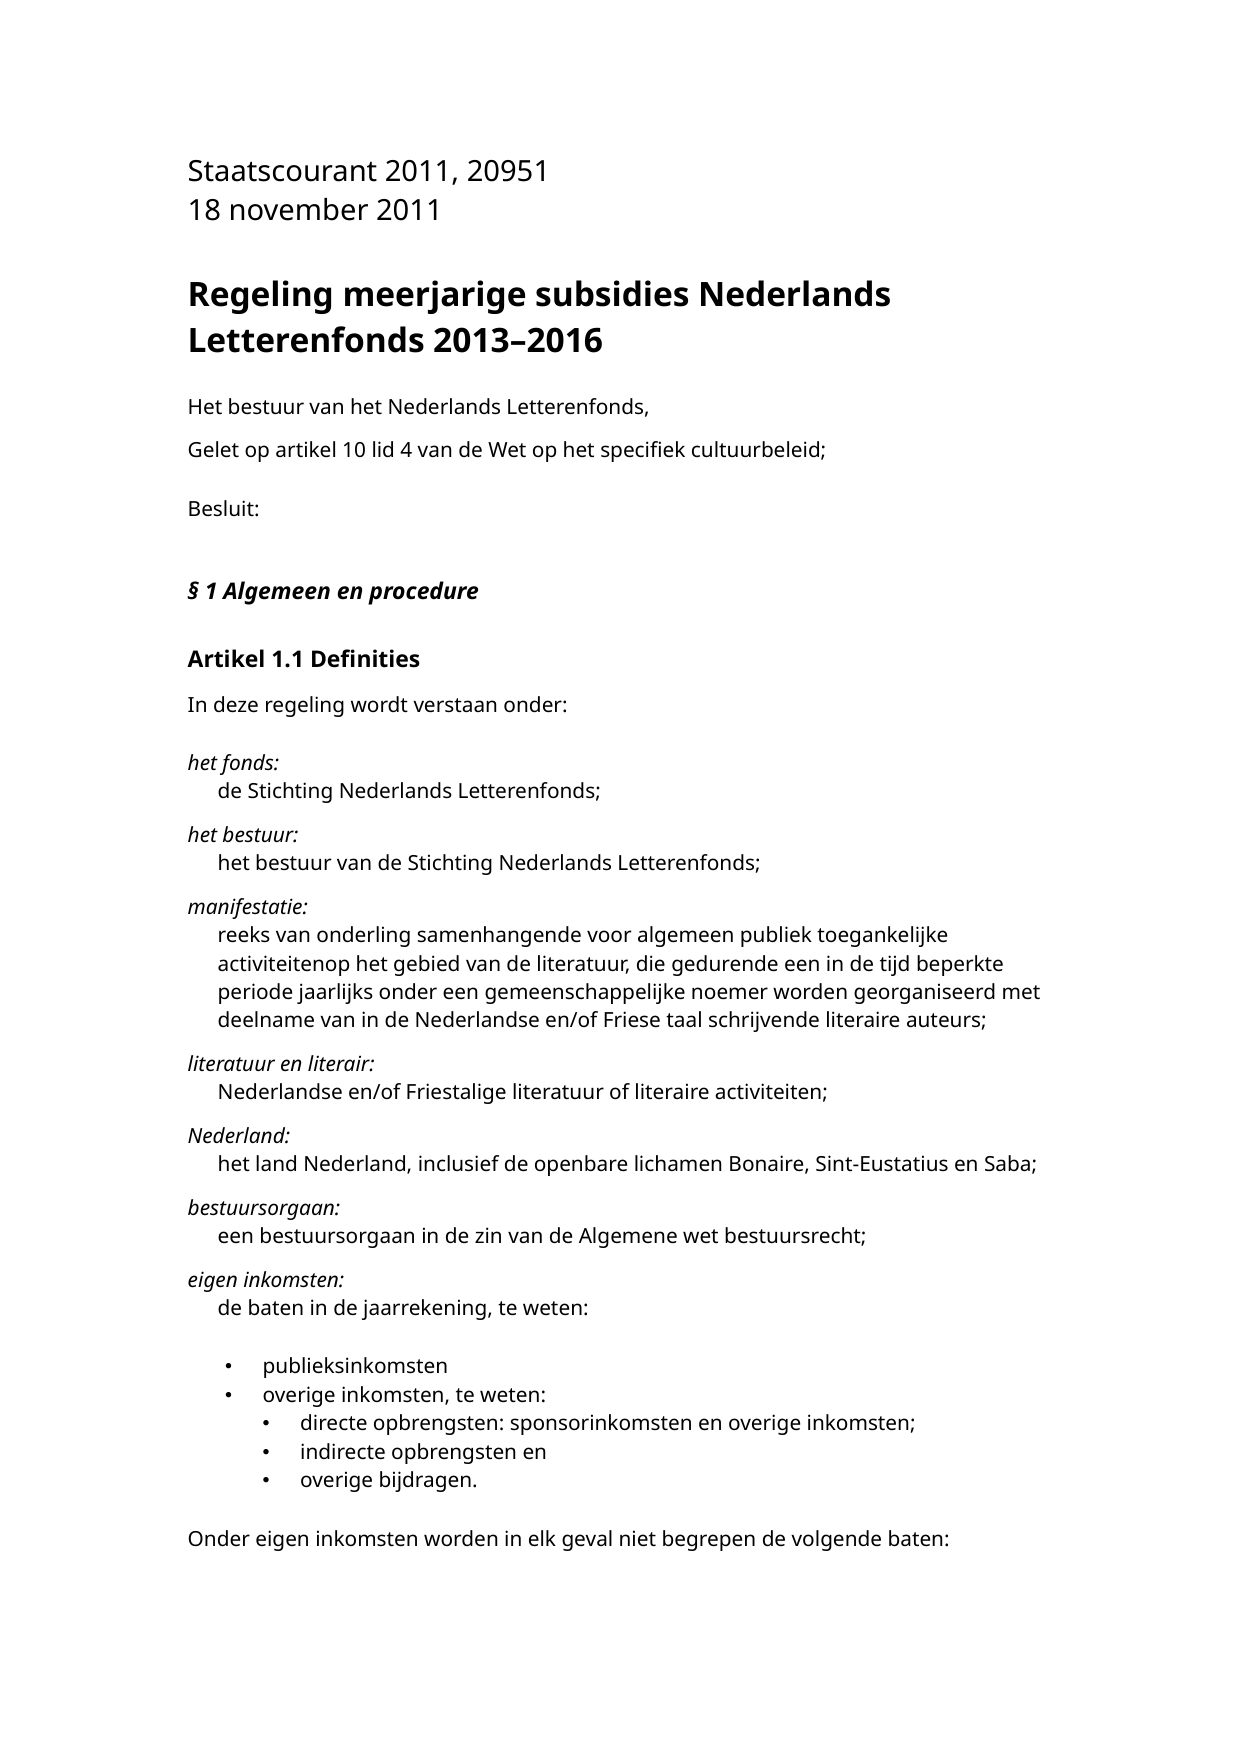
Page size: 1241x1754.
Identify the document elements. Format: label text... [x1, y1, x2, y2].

text Nederland: [187, 1121, 1053, 1149]
text het bestuur: [187, 820, 1053, 848]
text literatuur en literair: [187, 1049, 1053, 1077]
text bestuursorgaan: [187, 1193, 1053, 1221]
text reeks van onderling samenhangende voor algemeen publiek toegankelijke activiteitenop het gebied van de literatuur, die gedurende een in de tijd beperkte periode jaarlijks onder een gemeenschappelijke noemer worden georganiseerd met deelname van in de Nederlandse en/of Friese taal schrijvende literaire auteurs; [217, 920, 1053, 1034]
text een bestuursorgaan in de zin van de Algemene wet bestuursrecht; [217, 1221, 1053, 1250]
text het fonds: [187, 748, 1053, 777]
text Gelet op artikel 10 lid 4 van de Wet op het specifiek cultuurbeleid; [187, 435, 1053, 464]
text Staatscourant 2011, 20951 [187, 150, 1053, 190]
subtitle Artikel 1.1 Definities [187, 643, 1053, 675]
text het land Nederland, inclusief de openbare lichamen Bonaire, Sint-Eustatius en Saba; [217, 1149, 1053, 1178]
text Nederlandse en/of Friestalige literatuur of literaire activiteiten; [217, 1077, 1053, 1106]
list indirecte opbrengsten en [262, 1437, 1053, 1465]
text Onder eigen inkomsten worden in elk geval niet begrepen de volgende baten: [187, 1524, 1053, 1552]
list overige inkomsten, te weten: [225, 1380, 1053, 1408]
subtitle Regeling meerjarige subsidies Nederlands Letterenfonds 2013–2016 [187, 271, 1053, 362]
text de Stichting Nederlands Letterenfonds; [217, 777, 1053, 805]
list publieksinkomsten [225, 1352, 1053, 1380]
text manifestatie: [187, 892, 1053, 920]
text de baten in de jaarrekening, te weten: [217, 1293, 1053, 1322]
list directe opbrengsten: sponsorinkomsten en overige inkomsten; [262, 1408, 1053, 1437]
text Het bestuur van het Nederlands Letterenfonds, [187, 392, 1053, 420]
subtitle § 1 Algemeen en procedure [187, 575, 1053, 606]
text het bestuur van de Stichting Nederlands Letterenfonds; [217, 848, 1053, 877]
text eigen inkomsten: [187, 1265, 1053, 1293]
text Besluit: [187, 494, 1053, 522]
list overige bijdragen. [262, 1465, 1053, 1494]
text In deze regeling wordt verstaan onder: [187, 690, 1053, 718]
text 18 november 2011 [187, 190, 1053, 229]
